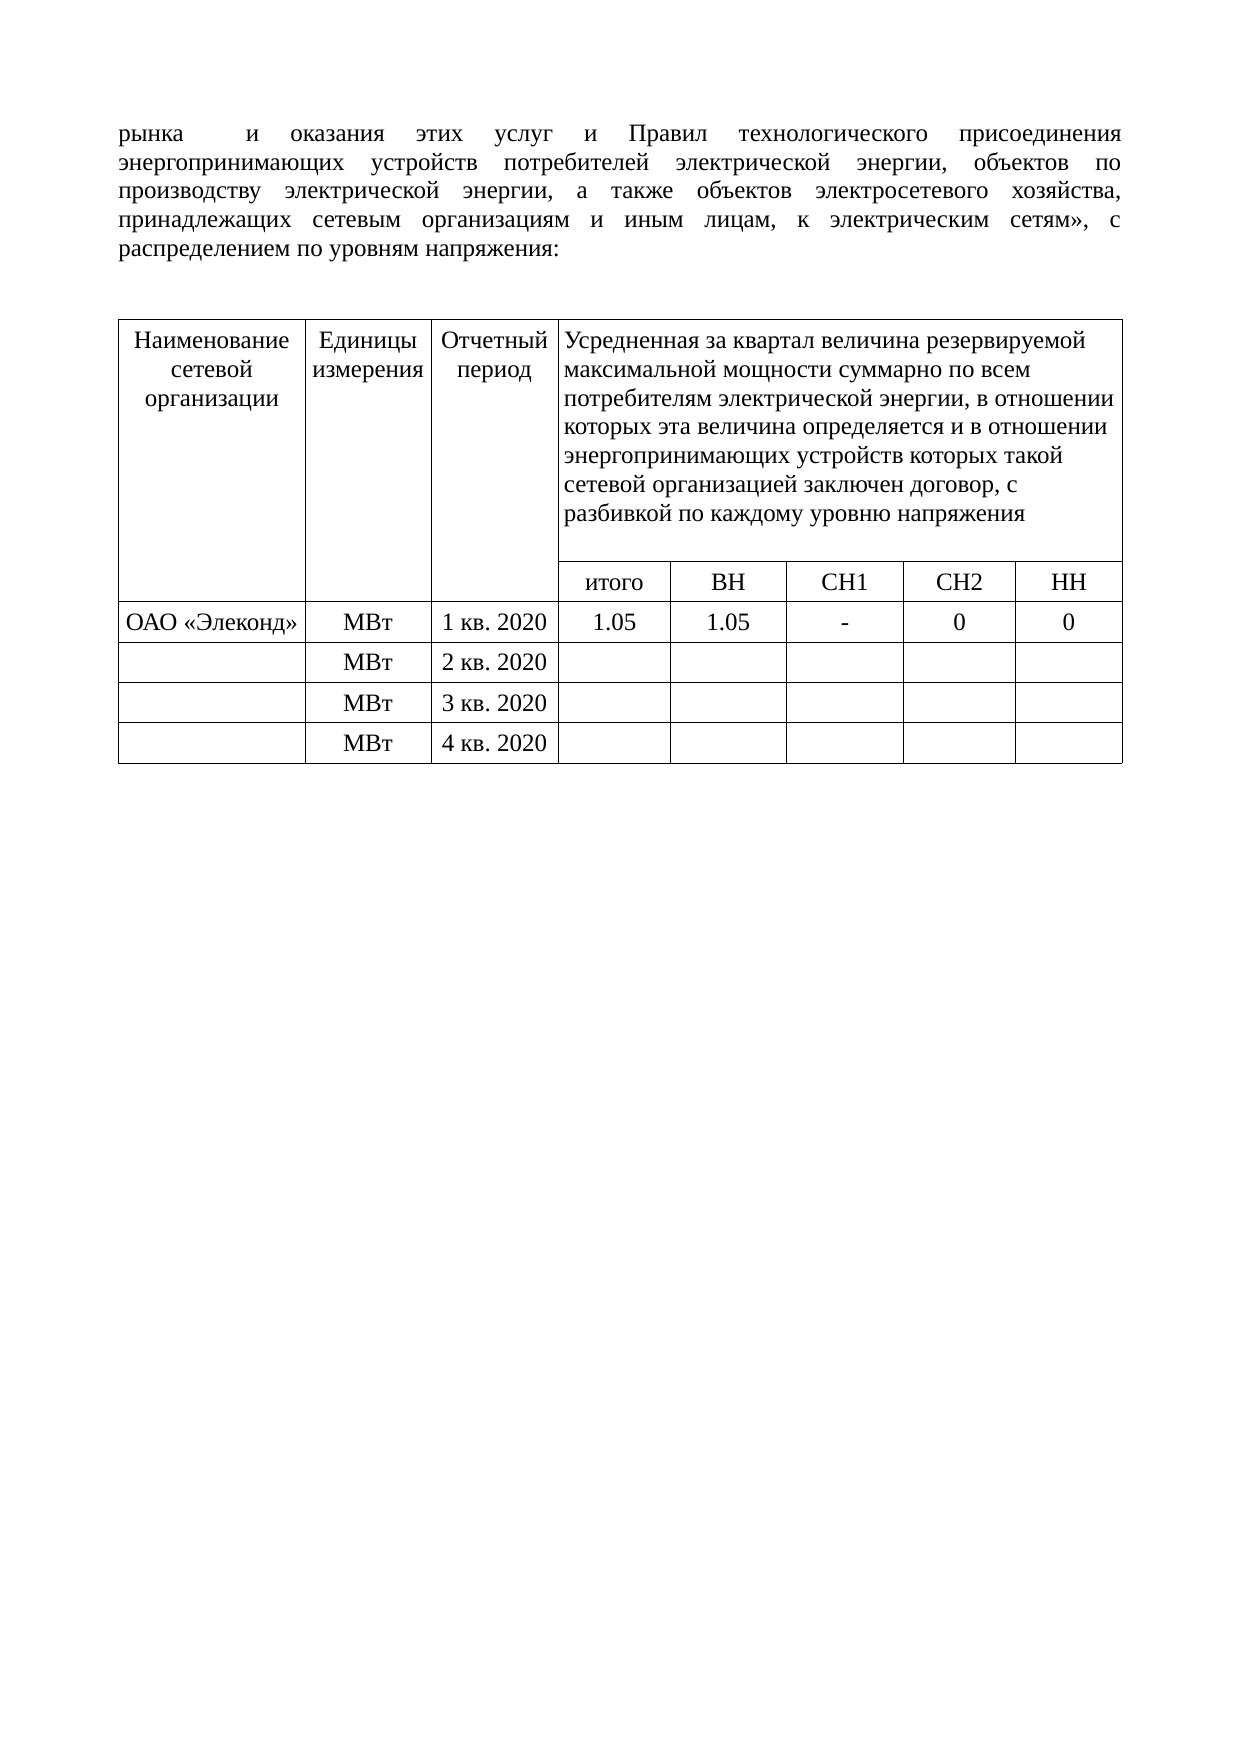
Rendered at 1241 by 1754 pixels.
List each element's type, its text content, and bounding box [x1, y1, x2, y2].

table_cell МВт [306, 602, 431, 642]
table_header Единицы измерения [306, 320, 431, 601]
table_header Отчетный период [432, 320, 558, 601]
table_cell ОАО «Элеконд» [119, 602, 305, 642]
table_cell итого [559, 562, 670, 601]
table_cell [787, 643, 903, 682]
table_cell 3 кв. 2020 [432, 683, 558, 722]
table_cell - [787, 602, 903, 642]
table_cell 2 кв. 2020 [432, 643, 558, 682]
table_cell [904, 643, 1015, 682]
table_cell СН2 [904, 562, 1015, 601]
table_cell [1016, 723, 1122, 762]
table_cell [119, 683, 305, 722]
table_cell [671, 683, 786, 722]
table_cell 0 [1016, 602, 1122, 642]
table_cell МВт [306, 723, 431, 762]
table_cell СН1 [787, 562, 903, 601]
table_cell [559, 683, 670, 722]
table_cell НН [1016, 562, 1122, 601]
table_cell [671, 723, 786, 762]
table_cell [904, 723, 1015, 762]
table_header Усредненная за квартал величина резервируемой максимальной мощности суммарно по всем потребителям электрической энергии, в отношении которых эта величина определяется и в отношении энергопринимающих устройств которых такой сетевой организацией заключен договор, с разбивкой по каждому уровню напряжения [559, 320, 1122, 561]
table_cell 0 [904, 602, 1015, 642]
table_cell [559, 643, 670, 682]
table_cell [1016, 683, 1122, 722]
table_cell [787, 723, 903, 762]
table_cell 1 кв. 2020 [432, 602, 558, 642]
table_cell [671, 643, 786, 682]
table_cell [787, 683, 903, 722]
table_cell 1,05 [671, 602, 786, 642]
table_cell МВт [306, 683, 431, 722]
table_cell [119, 723, 305, 762]
table_cell ВН [671, 562, 786, 601]
table_cell [559, 723, 670, 762]
text рынка и оказания этих услуг и Правил технологического присоединения энергопринимающих устройств потребителей электрической энергии, объектов по производству электрической энергии, а также объектов электросетевого хозяйства, принадлежащих сетевым организациям и иным лицам, к электрическим сетям», с распределением по уровням напряжения: [118, 118, 1122, 262]
table_cell 1,05 [559, 602, 670, 642]
table_cell 4 кв. 2020 [432, 723, 558, 762]
table_cell [119, 643, 305, 682]
table_header Наименование сетевой организации [119, 320, 305, 601]
table_cell МВт [306, 643, 431, 682]
table_cell [904, 683, 1015, 722]
table_cell [1016, 643, 1122, 682]
